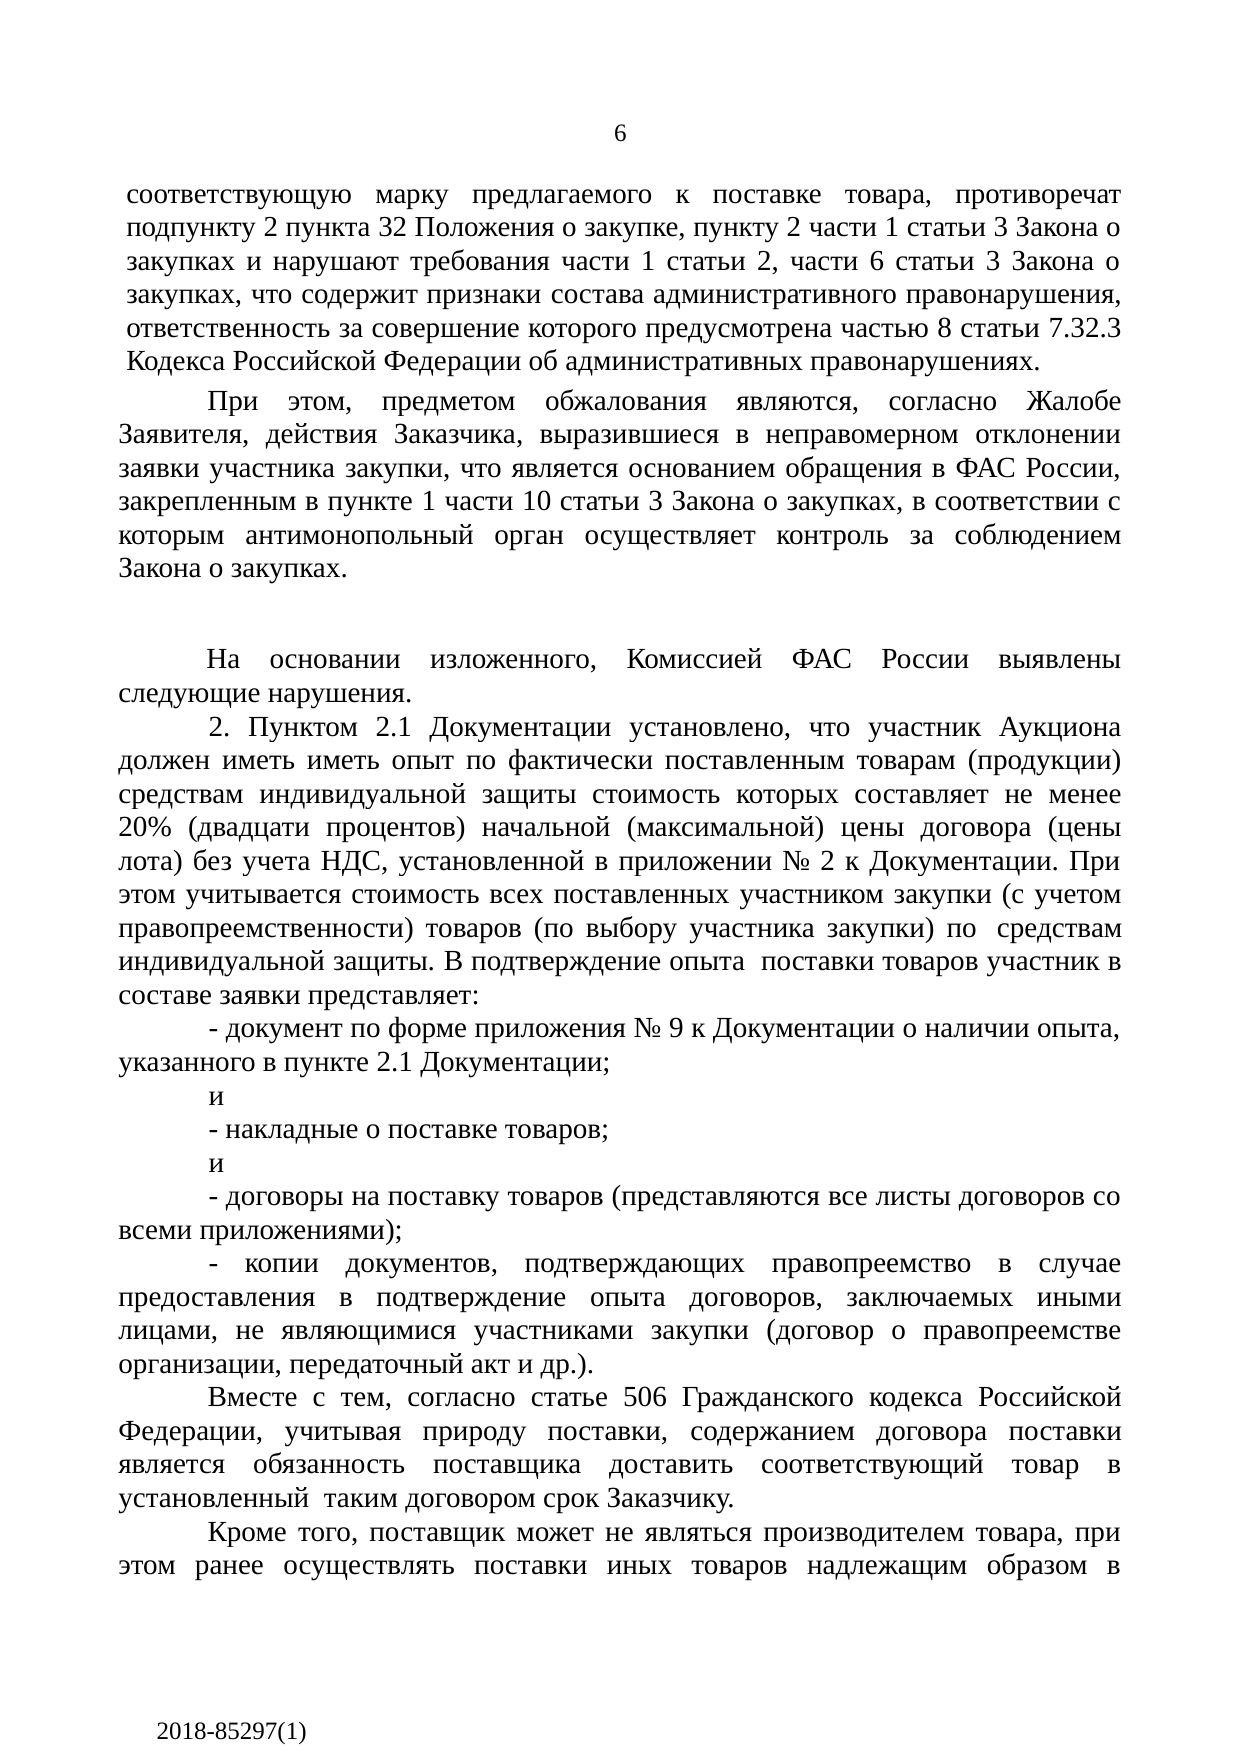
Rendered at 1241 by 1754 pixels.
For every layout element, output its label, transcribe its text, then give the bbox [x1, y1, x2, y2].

text - копии документов, подтверждающих правопреемство в случае предоставления в подтверждение опыта договоров, заключаемых иными лицами, не являющимися участниками закупки (договор о правопреемстве организации, передаточный акт и др.). [118, 1245, 1122, 1379]
text - договоры на поставку товаров (представляются все листы договоров со всеми приложениями); [118, 1178, 1122, 1245]
text На основании изложенного, Комиссией ФАС России выявлены следующие нарушения. [118, 642, 1122, 709]
text При этом, предметом обжалования являются, согласно Жалобе Заявителя, действия Заказчика, выразившиеся в неправомерном отклонении заявки участника закупки, что является основанием обращения в ФАС России, закрепленным в пункте 1 части 10 статьи 3 Закона о закупках, в соответствии с которым антимонопольный орган осуществляет контроль за соблюдением Закона о закупках. [118, 383, 1122, 584]
text и [118, 1145, 1122, 1178]
text соответствующую марку предлагаемого к поставке товара, противоречат подпункту 2 пункта 32 Положения о закупке, пункту 2 части 1 статьи 3 Закона о закупках и нарушают требования части 1 статьи 2, части 6 статьи 3 Закона о закупках, что содержит признаки состава административного правонарушения, ответственность за совершение которого предусмотрена частью 8 статьи 7.32.3 Кодекса Российской Федерации об административных правонарушениях. [126, 176, 1122, 377]
text Кроме того, поставщик может не являться производителем товара, при этом ранее осуществлять поставки иных товаров надлежащим образом в [118, 1514, 1122, 1581]
text - накладные о поставке товаров; [118, 1111, 1122, 1145]
text 2. Пунктом 2.1 Документации установлено, что участник Аукциона должен иметь иметь опыт по фактически поставленным товарам (продукции) средствам индивидуальной защиты стоимость которых составляет не менее 20% (двадцати процентов) начальной (максимальной) цены договора (цены лота) без учета НДС, установленной в приложении № 2 к Документации. При этом учитывается стоимость всех поставленных участником закупки (с учетом правопреемственности) товаров (по выбору участника закупки) по средствам индивидуальной защиты. В подтверждение опыта поставки товаров участник в составе заявки представляет: [118, 709, 1122, 1011]
text Вместе с тем, согласно статье 506 Гражданского кодекса Российской Федерации, учитывая природу поставки, содержанием договора поставки является обязанность поставщика доставить соответствующий товар в установленный таким договором срок Заказчику. [118, 1379, 1122, 1514]
text - документ по форме приложения № 9 к Документации о наличии опыта, указанного в пункте 2.1 Документации; [118, 1011, 1122, 1078]
text и [118, 1078, 1122, 1111]
